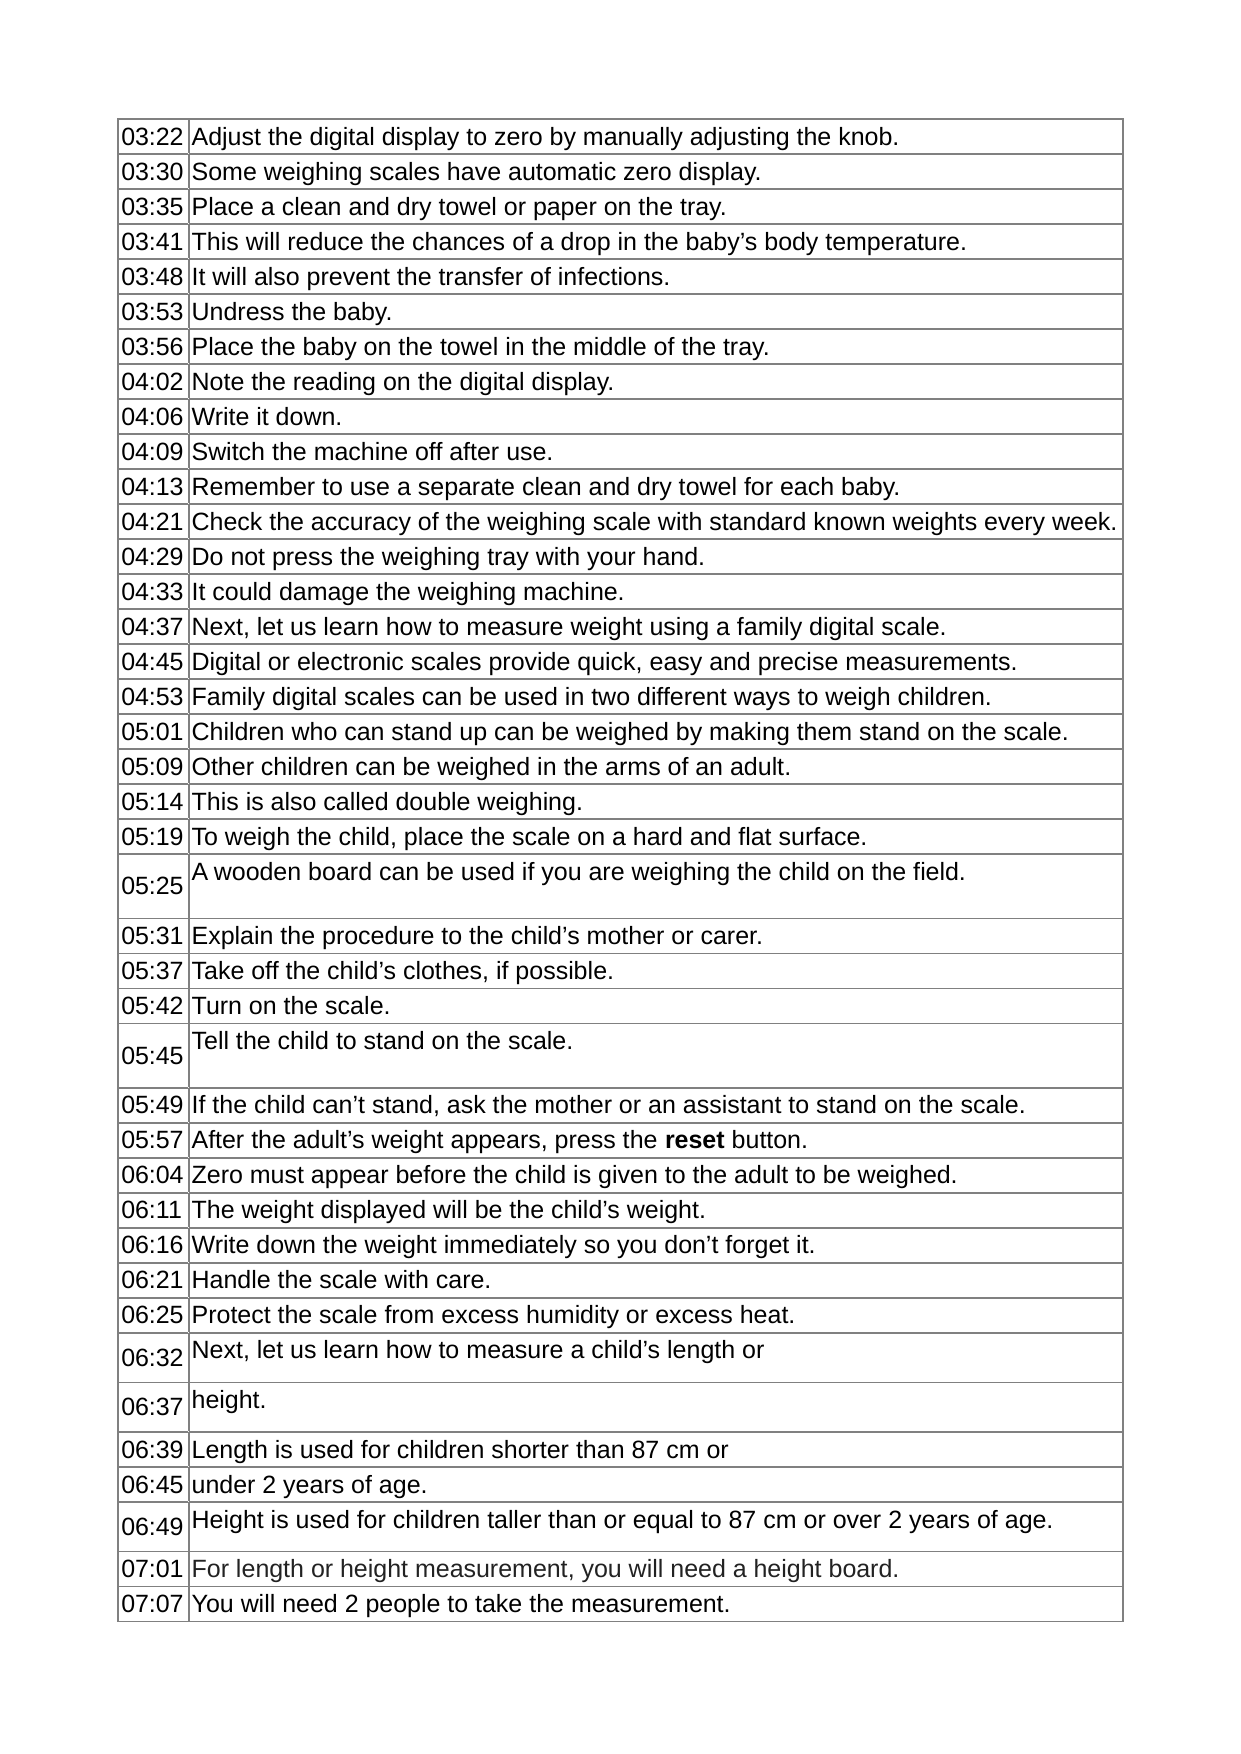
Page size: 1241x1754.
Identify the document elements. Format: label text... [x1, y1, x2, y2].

table_cell 05:42 [119, 989, 188, 1023]
table_cell Place a clean and dry towel or paper on the tray. [190, 190, 1122, 223]
table_cell Family digital scales can be used in two different ways to weigh children. [190, 680, 1122, 713]
table_cell For length or height measurement, you will need a height board. [190, 1552, 1122, 1586]
table_cell Write it down. [190, 400, 1122, 433]
table_cell 03:56 [119, 330, 188, 363]
table_cell Height is used for children taller than or equal to 87 cm or over 2 years of age. [190, 1503, 1122, 1551]
table_cell Zero must appear before the child is given to the adult to be weighed. [190, 1159, 1122, 1192]
table_cell 05:31 [119, 919, 188, 953]
table_cell Next, let us learn how to measure weight using a family digital scale. [190, 610, 1122, 643]
table_cell Explain the procedure to the child’s mother or carer. [190, 919, 1122, 953]
table_cell 04:45 [119, 645, 188, 678]
table_cell Write down the weight immediately so you don’t forget it. [190, 1229, 1122, 1262]
table_cell Remember to use a separate clean and dry towel for each baby. [190, 470, 1122, 503]
table_cell Place the baby on the towel in the middle of the tray. [190, 330, 1122, 363]
table_cell 03:53 [119, 295, 188, 328]
table_cell Handle the scale with care. [190, 1264, 1122, 1297]
table_cell height. [190, 1383, 1122, 1431]
table_cell 04:06 [119, 400, 188, 433]
table_cell 04:13 [119, 470, 188, 503]
table_cell 04:33 [119, 575, 188, 608]
table_cell 07:07 [119, 1587, 188, 1621]
table_cell 03:22 [119, 120, 188, 153]
table_cell 04:37 [119, 610, 188, 643]
table_cell This is also called double weighing. [190, 785, 1122, 818]
table_cell 07:01 [119, 1552, 188, 1586]
table_cell 06:11 [119, 1194, 188, 1227]
table_cell After the adult’s weight appears, press the reset button. [190, 1124, 1122, 1157]
table_cell 06:25 [119, 1299, 188, 1332]
table_cell 03:30 [119, 155, 188, 188]
table_cell 03:35 [119, 190, 188, 223]
table_cell 06:49 [119, 1503, 188, 1551]
table_cell 05:45 [119, 1024, 188, 1087]
table_cell 05:49 [119, 1089, 188, 1122]
table_cell A wooden board can be used if you are weighing the child on the field. [190, 855, 1122, 918]
table_cell Some weighing scales have automatic zero display. [190, 155, 1122, 188]
table_cell 05:25 [119, 855, 188, 918]
table_cell Adjust the digital display to zero by manually adjusting the knob. [190, 120, 1122, 153]
table_cell Take off the child’s clothes, if possible. [190, 954, 1122, 988]
table_cell It could damage the weighing machine. [190, 575, 1122, 608]
table_cell Turn on the scale. [190, 989, 1122, 1023]
table_cell 06:21 [119, 1264, 188, 1297]
table_cell Next, let us learn how to measure a child’s length or [190, 1334, 1122, 1382]
table_cell 05:37 [119, 954, 188, 988]
table_cell It will also prevent the transfer of infections. [190, 260, 1122, 293]
table_cell Tell the child to stand on the scale. [190, 1024, 1122, 1087]
table_cell The weight displayed will be the child’s weight. [190, 1194, 1122, 1227]
table_cell 05:09 [119, 750, 188, 783]
table_cell Check the accuracy of the weighing scale with standard known weights every week. [190, 505, 1122, 538]
table_cell 06:37 [119, 1383, 188, 1431]
table_cell Length is used for children shorter than 87 cm or [190, 1433, 1122, 1466]
table_cell 06:04 [119, 1159, 188, 1192]
table_cell under 2 years of age. [190, 1468, 1122, 1501]
table_cell 05:19 [119, 820, 188, 853]
table_cell 03:41 [119, 225, 188, 258]
table_cell 06:39 [119, 1433, 188, 1466]
table_cell 05:14 [119, 785, 188, 818]
table_cell 05:57 [119, 1124, 188, 1157]
table_cell Other children can be weighed in the arms of an adult. [190, 750, 1122, 783]
table_cell You will need 2 people to take the measurement. [190, 1587, 1122, 1621]
table_cell 04:09 [119, 435, 188, 468]
table_cell Undress the baby. [190, 295, 1122, 328]
table_cell 04:02 [119, 365, 188, 398]
table_cell If the child can’t stand, ask the mother or an assistant to stand on the scale. [190, 1089, 1122, 1122]
table_cell Children who can stand up can be weighed by making them stand on the scale. [190, 715, 1122, 748]
table_cell Note the reading on the digital display. [190, 365, 1122, 398]
table_cell 06:45 [119, 1468, 188, 1501]
table_cell 04:29 [119, 540, 188, 573]
table_cell 04:53 [119, 680, 188, 713]
table_cell 03:48 [119, 260, 188, 293]
table_cell Digital or electronic scales provide quick, easy and precise measurements. [190, 645, 1122, 678]
table_cell Switch the machine off after use. [190, 435, 1122, 468]
table_cell Protect the scale from excess humidity or excess heat. [190, 1299, 1122, 1332]
table_cell 05:01 [119, 715, 188, 748]
table_cell Do not press the weighing tray with your hand. [190, 540, 1122, 573]
table_cell This will reduce the chances of a drop in the baby’s body temperature. [190, 225, 1122, 258]
table_cell 06:32 [119, 1334, 188, 1382]
table_cell To weigh the child, place the scale on a hard and flat surface. [190, 820, 1122, 853]
table_cell 06:16 [119, 1229, 188, 1262]
table_cell 04:21 [119, 505, 188, 538]
